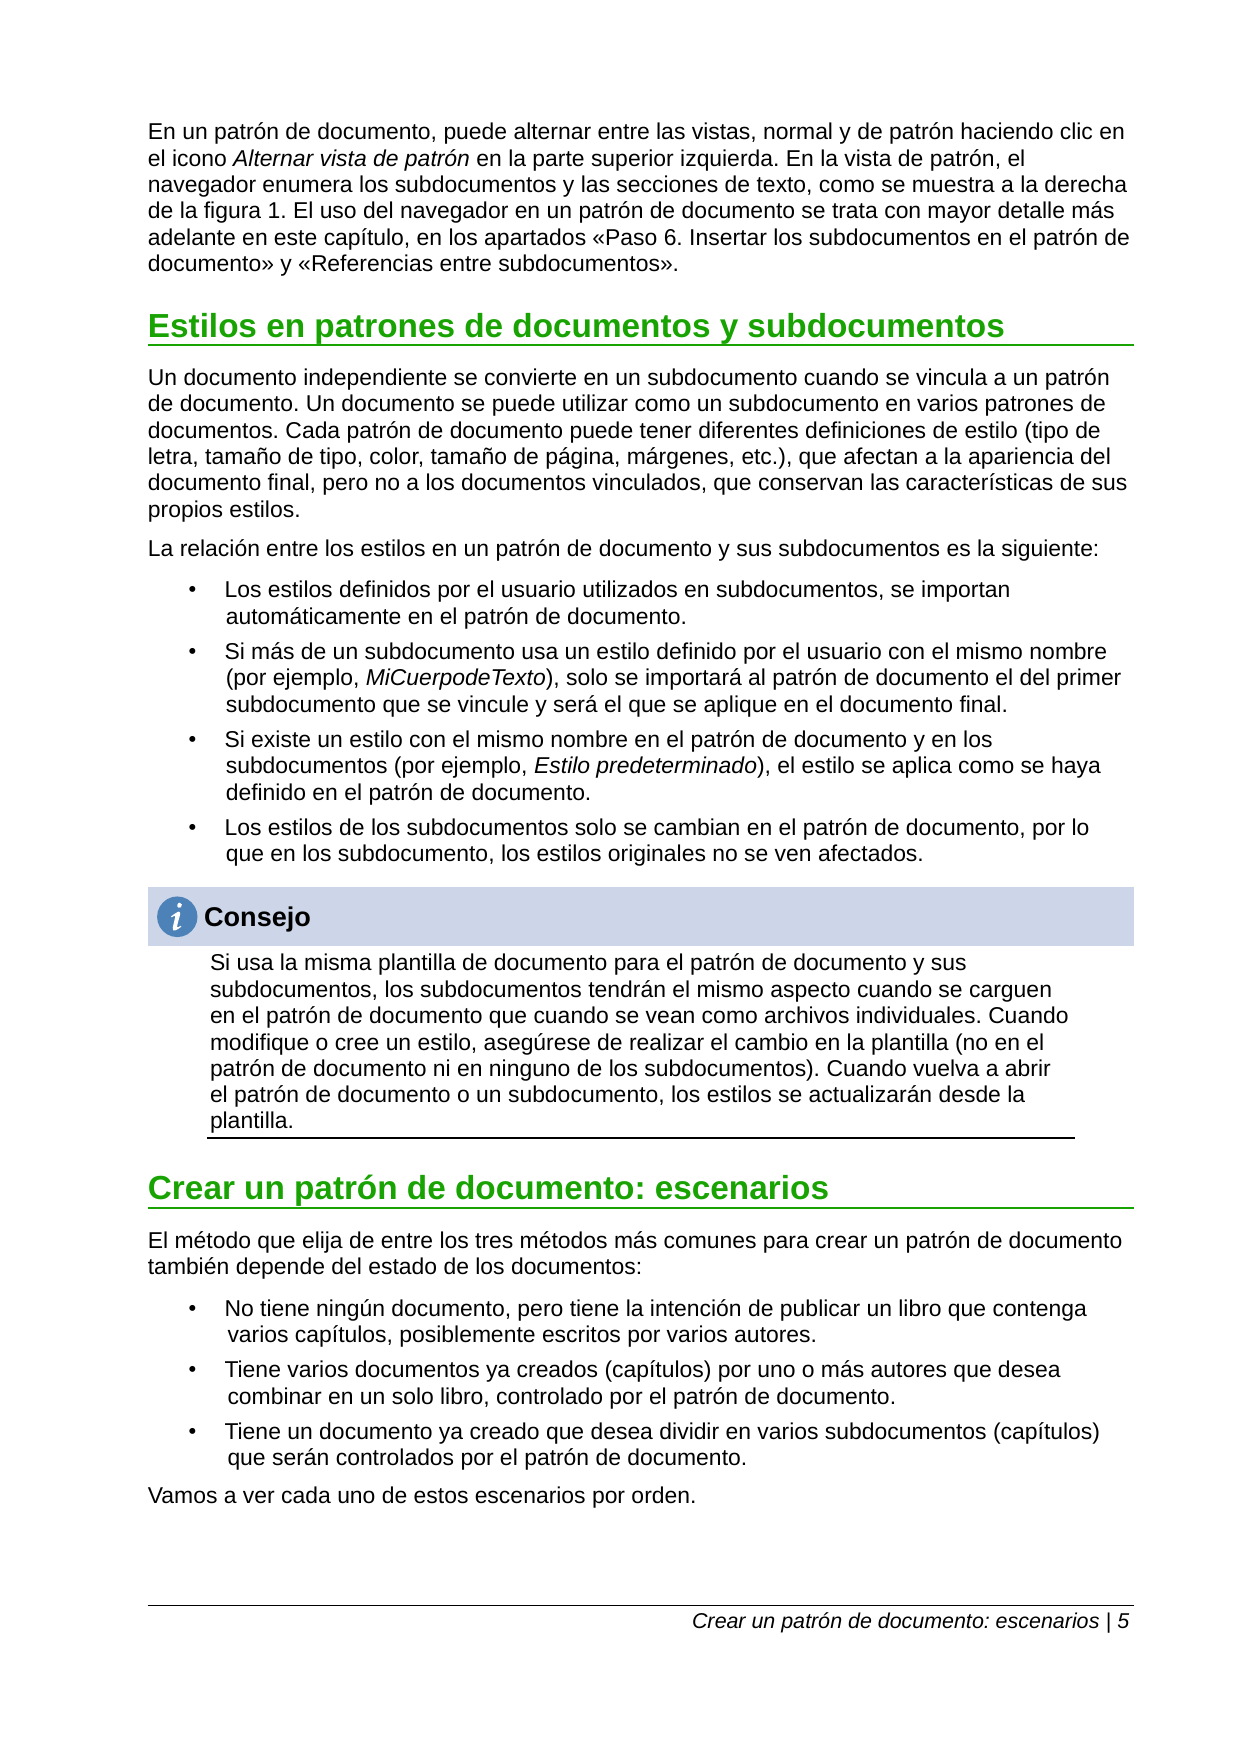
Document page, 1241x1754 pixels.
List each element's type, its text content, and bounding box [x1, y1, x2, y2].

subtitle Crear un patrón de documento: escenarios [148, 1168, 1134, 1207]
list Los estilos de los subdocumentos solo se cambian en el patrón de documento, por lo que en los subdocumento, los estilos originales no se ven afectados. [185, 811, 1134, 869]
text El método que elija de entre los tres métodos más comunes para crear un patrón de documento también depende del estado de los documentos: [148, 1227, 1134, 1279]
list Si existe un estilo con el mismo nombre en el patrón de documento y en los subdocumentos (por ejemplo, Estilo predeterminado), el estilo se aplica como se haya definido en el patrón de documento. [185, 723, 1134, 805]
text Un documento independiente se convierte en un subdocumento cuando se vincula a un patrón de documento. Un documento se puede utilizar como un subdocumento en varios patrones de documentos. Cada patrón de documento puede tener diferentes definiciones de estilo (tipo de letra, tamaño de tipo, color, tamaño de página, márgenes, etc.), que afectan a la apariencia del documento final, pero no a los documentos vinculados, que conservan las características de sus propios estilos. [148, 364, 1134, 522]
list Tiene un documento ya creado que desea dividir en varios subdocumentos (capítulos) que serán controlados por el patrón de documento. [185, 1415, 1134, 1473]
list Si más de un subdocumento usa un estilo definido por el usuario con el mismo nombre (por ejemplo, MiCuerpodeTexto), solo se importará al patrón de documento el del primer subdocumento que se vincule y será el que se aplique en el documento final. [185, 635, 1134, 717]
list Tiene varios documentos ya creados (capítulos) por uno o más autores que desea combinar en un solo libro, controlado por el patrón de documento. [185, 1353, 1134, 1409]
subtitle Consejo [148, 887, 1134, 946]
subtitle Estilos en patrones de documentos y subdocumentos [148, 306, 1134, 344]
text Vamos a ver cada uno de estos escenarios por orden. [148, 1482, 1134, 1509]
text En un patrón de documento, puede alternar entre las vistas, normal y de patrón haciendo clic en el icono Alternar vista de patrón en la parte superior izquierda. En la vista de patrón, el navegador enumera los subdocumentos y las secciones de texto, como se muestra a la derecha de la figura 1. El uso del navegador en un patrón de documento se trata con mayor detalle más adelante en este capítulo, en los apartados «Paso 6. Insertar los subdocumentos en el patrón de documento» y «Referencias entre subdocumentos». [148, 118, 1134, 276]
text Si usa la misma plantilla de documento para el patrón de documento y sus subdocumentos, los subdocumentos tendrán el mismo aspecto cuando se carguen en el patrón de documento que cuando se vean como archivos individuales. Cuando modifique o cree un estilo, asegúrese de realizar el cambio en la plantilla (no en el patrón de documento ni en ninguno de los subdocumentos). Cuando vuelva a abrir el patrón de documento o un subdocumento, los estilos se actualizarán desde la plantilla. [207, 946, 1075, 1137]
list No tiene ningún documento, pero tiene la intención de publicar un libro que contenga varios capítulos, posiblemente escritos por varios autores. [185, 1292, 1134, 1347]
text La relación entre los estilos en un patrón de documento y sus subdocumentos es la siguiente: [148, 534, 1134, 561]
list Los estilos definidos por el usuario utilizados en subdocumentos, se importan automáticamente en el patrón de documento. [185, 573, 1134, 629]
